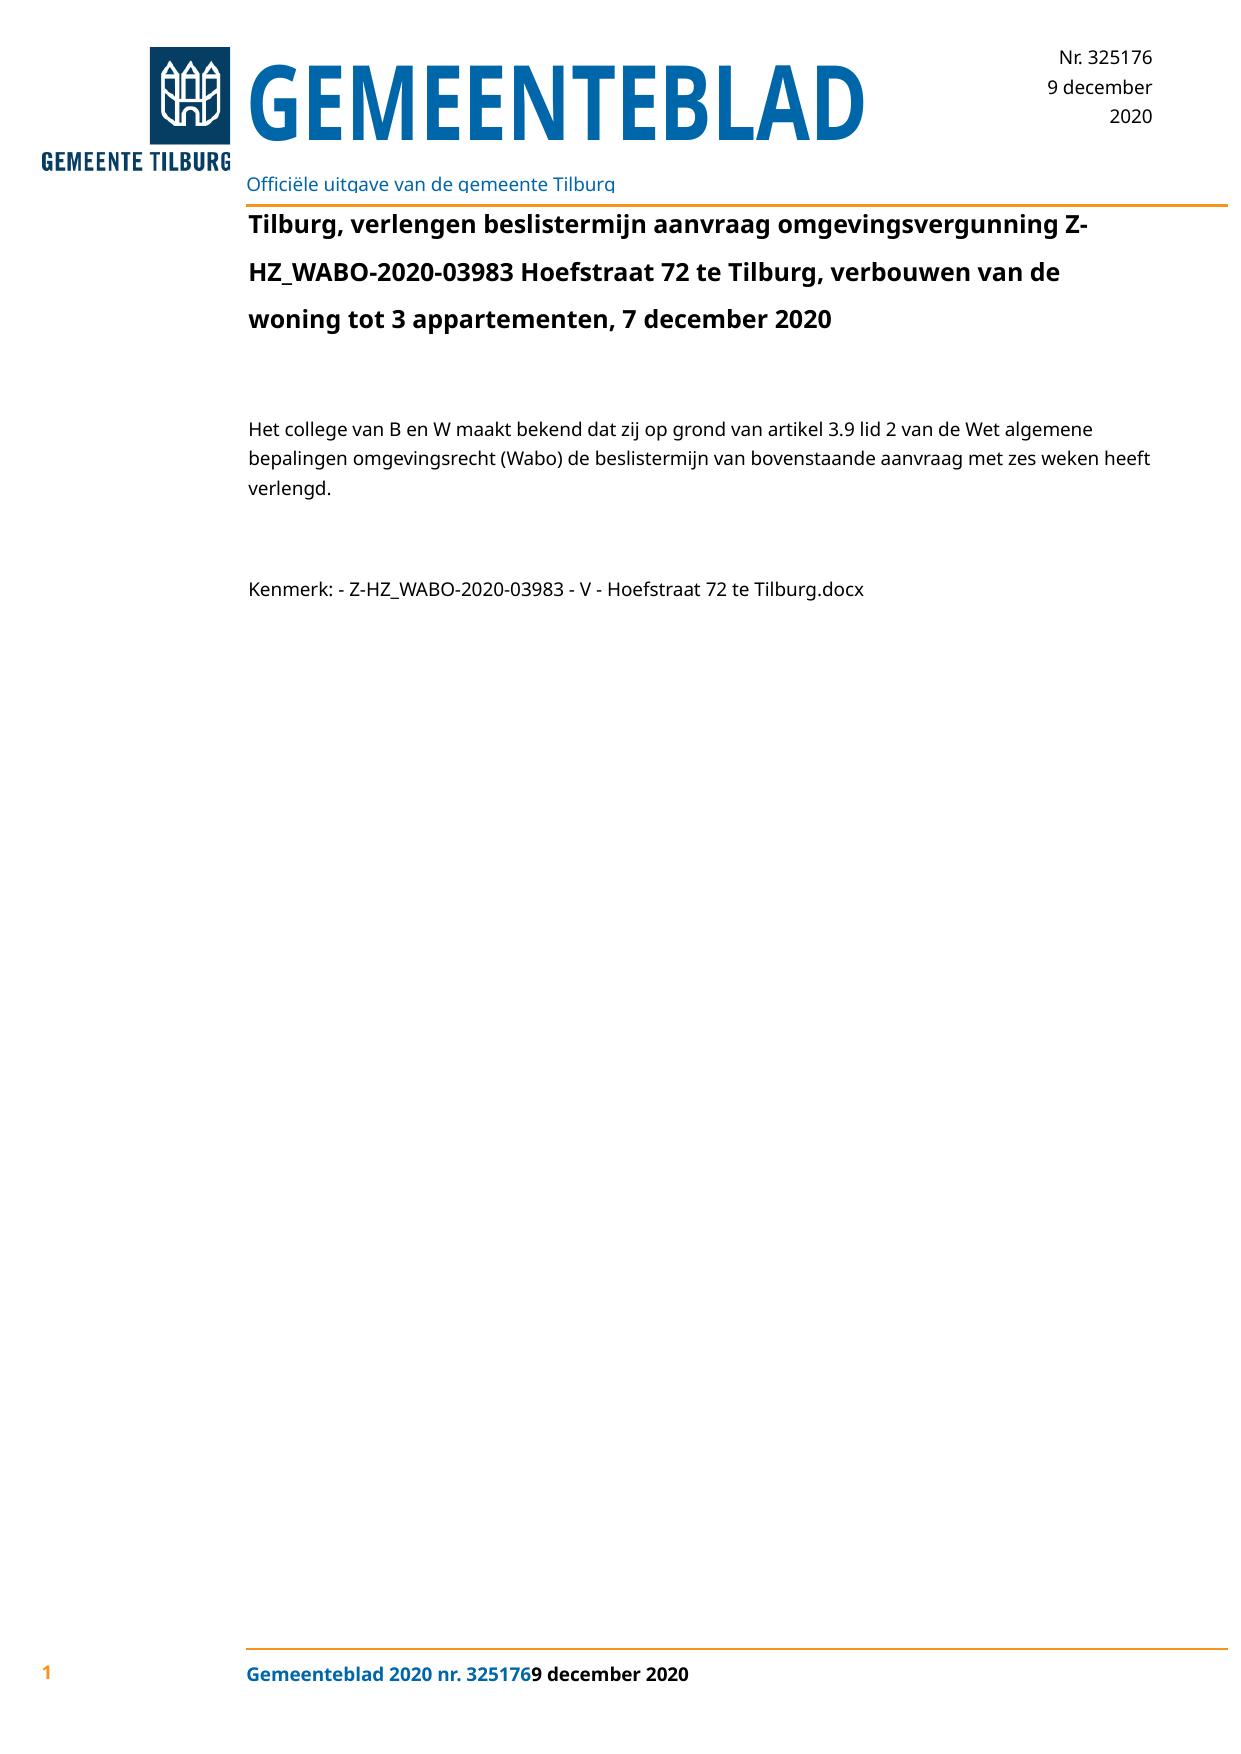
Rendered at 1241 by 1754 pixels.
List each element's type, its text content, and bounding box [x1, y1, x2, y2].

text Het college van B en W maakt bekend dat zij op grond van artikel 3.9 lid 2 van de Wet algemene bepalingen omgevingsrecht (Wabo) de beslistermijn van bovenstaande aanvraag met zes weken heeft verlengd. [248, 416, 1152, 501]
text Kenmerk: - Z-HZ_WABO-2020-03983 - V - Hoefstraat 72 te Tilburg.docx [248, 576, 1152, 602]
text Tilburg, verlengen beslistermijn aanvraag omgevingsvergunning Z-HZ_WABO-2020-03983 Hoefstraat 72 te Tilburg, verbouwen van de woning tot 3 appartementen, 7 december 2020 [248, 207, 1152, 336]
picture [41, 47, 231, 172]
